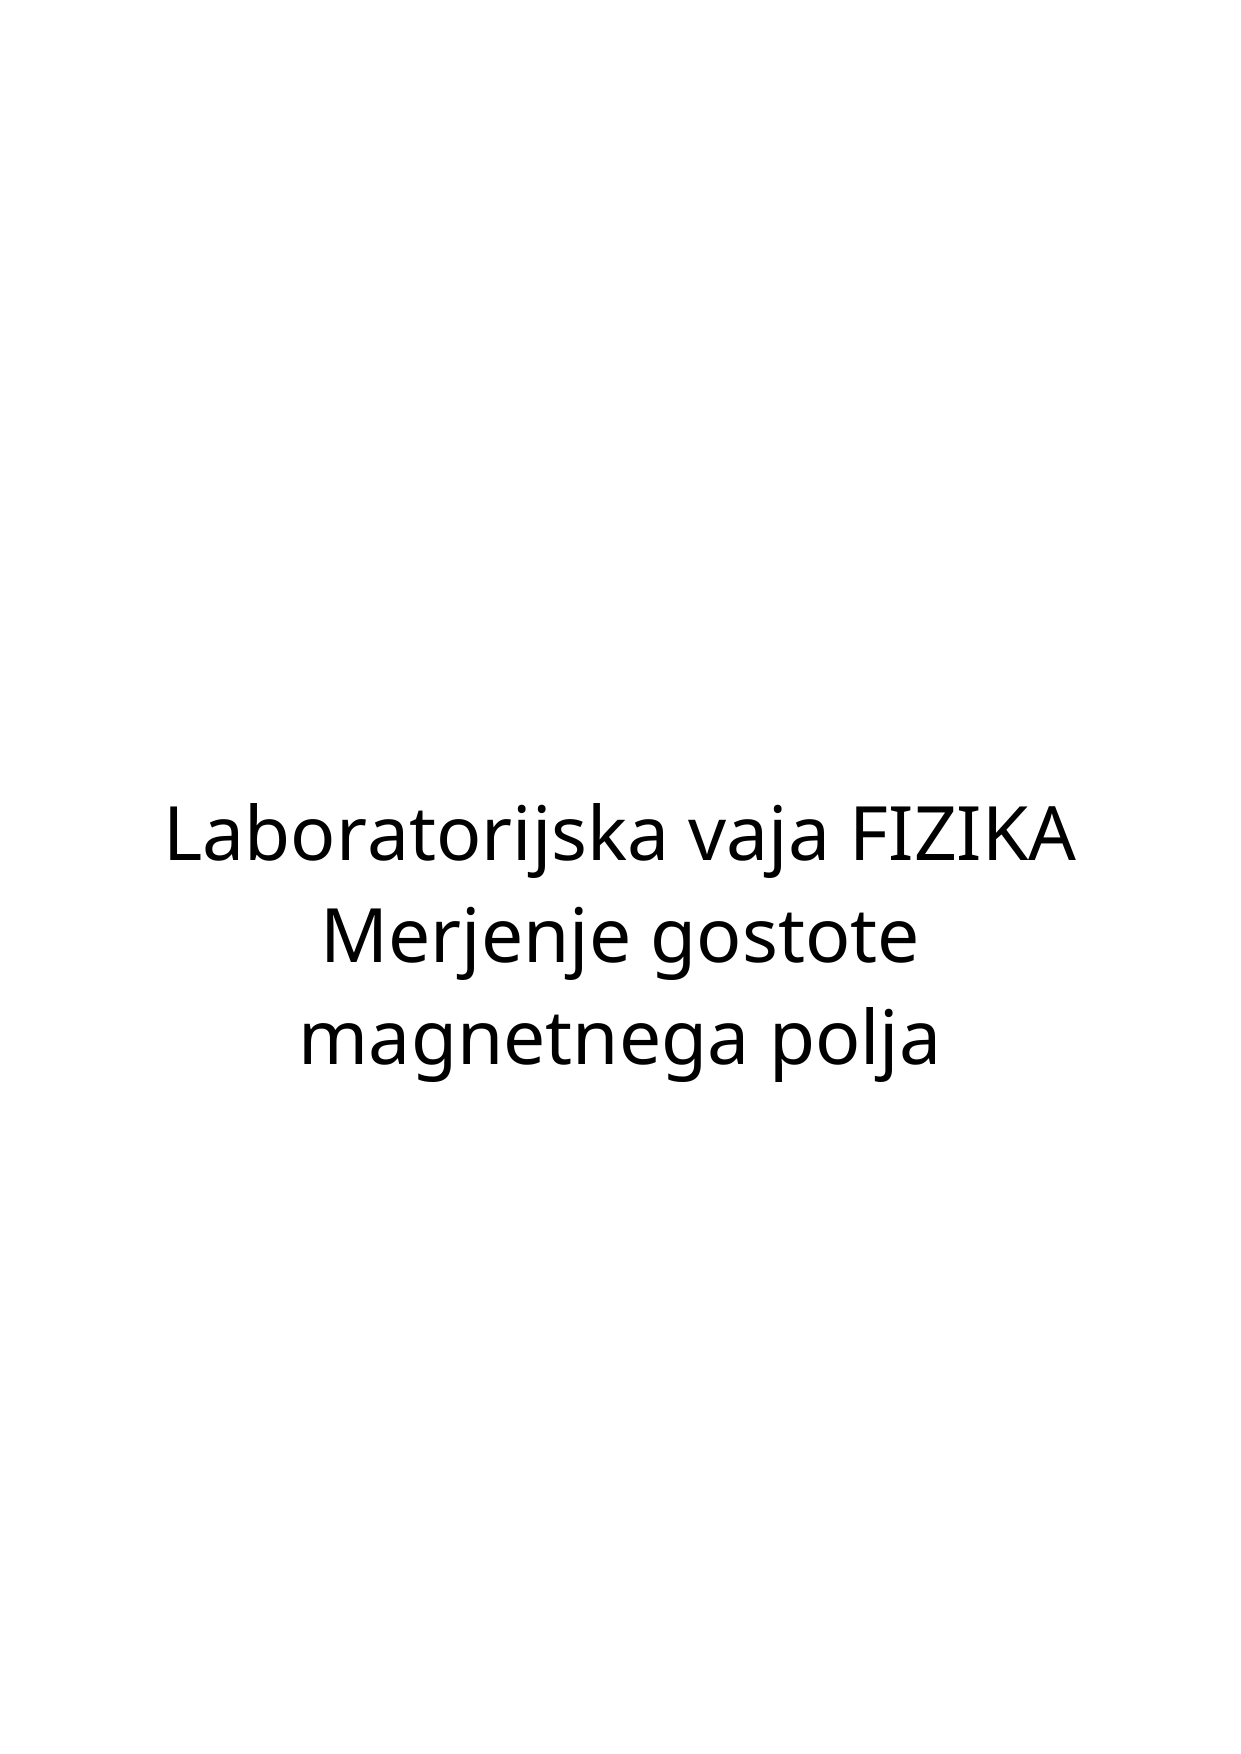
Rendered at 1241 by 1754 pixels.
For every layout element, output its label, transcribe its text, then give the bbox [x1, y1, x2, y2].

text Merjenje gostote magnetnega polja [148, 882, 1093, 1087]
text Laboratorijska vaja FIZIKA [148, 780, 1093, 882]
